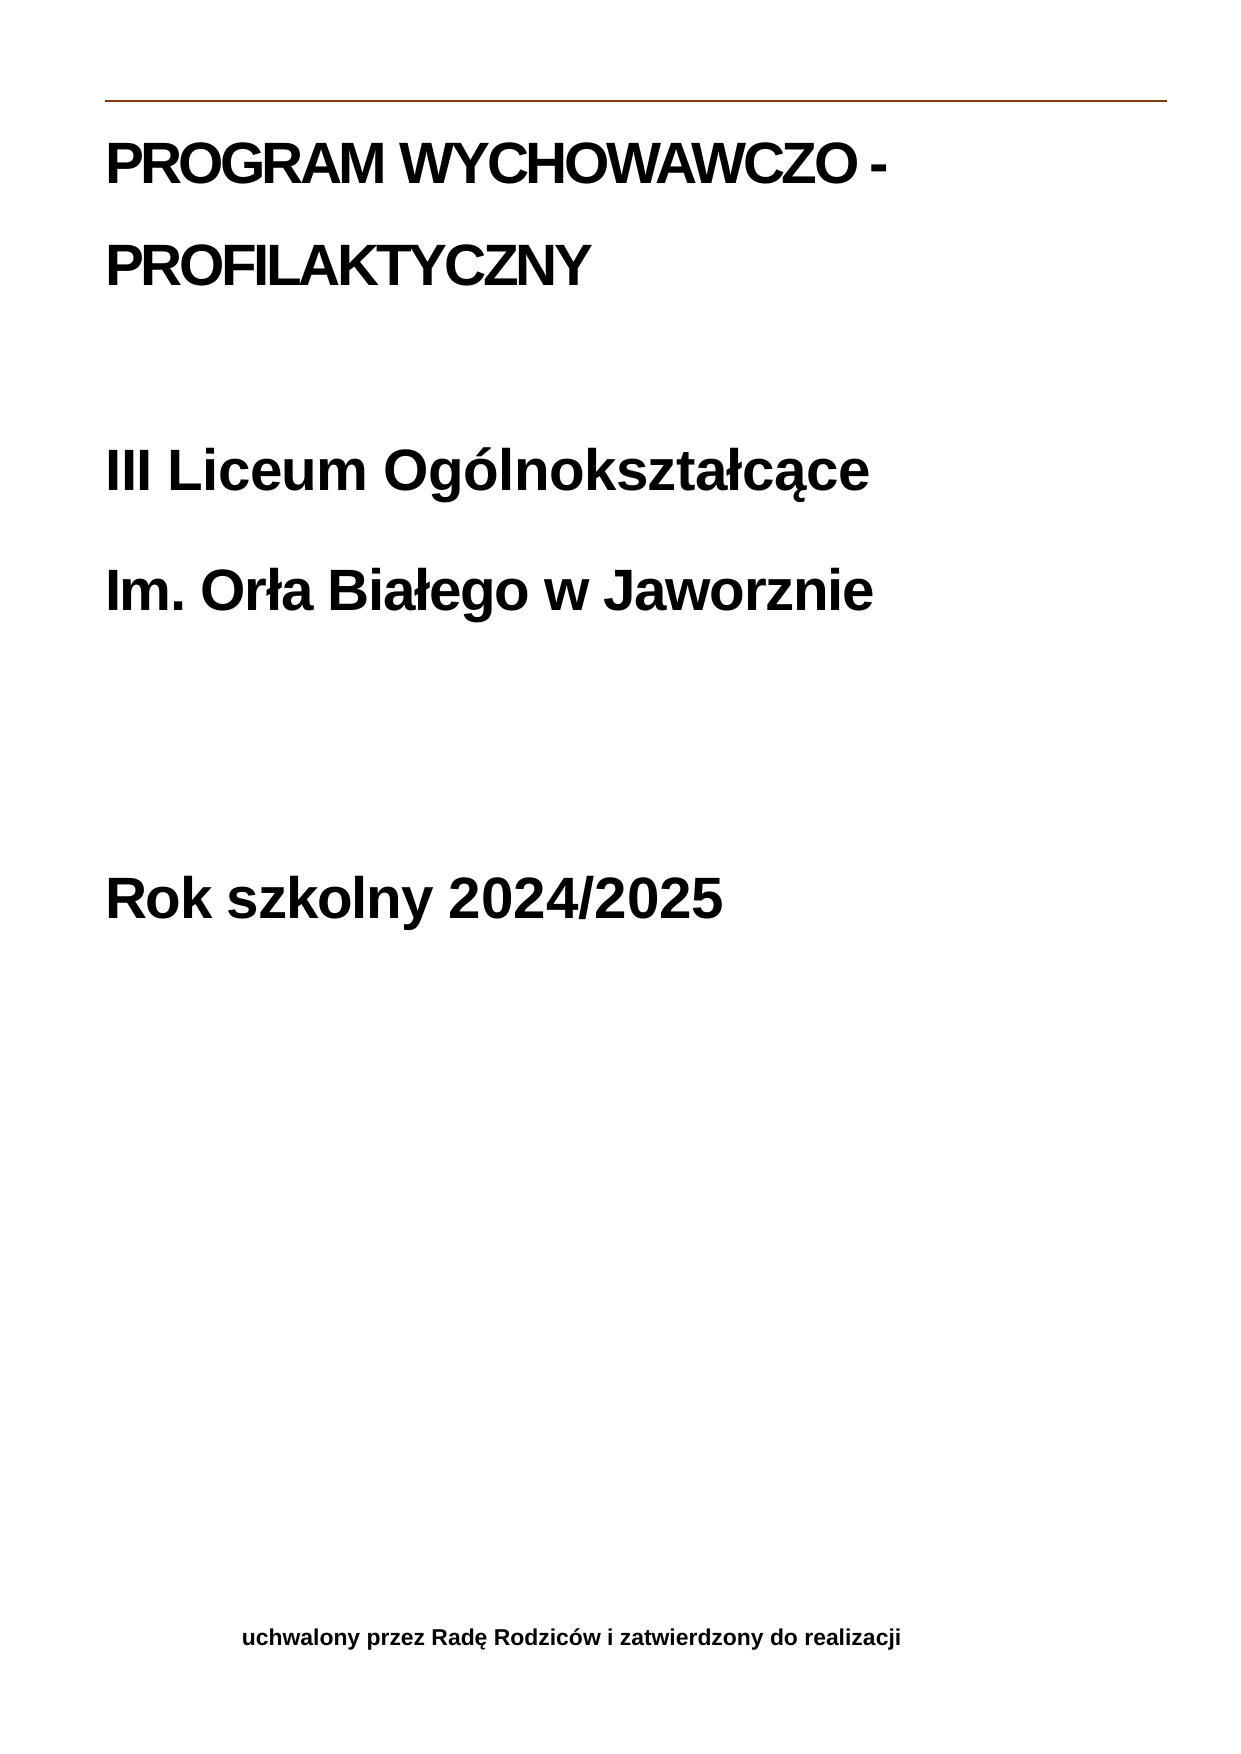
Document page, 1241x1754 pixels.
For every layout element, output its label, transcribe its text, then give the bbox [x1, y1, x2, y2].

text PROGRAM WYCHOWAWCZO - PROFILAKTYCZNY [105, 102, 1167, 306]
text III Liceum Ogólnokształcące [105, 409, 1167, 511]
text Rok szkolny 2024/2025 [105, 836, 1152, 938]
text uchwalony przez Radę Rodziców i zatwierdzony do realizacji [230, 1543, 1050, 1650]
text Im. Orła Białego w Jaworznie [105, 528, 1167, 631]
